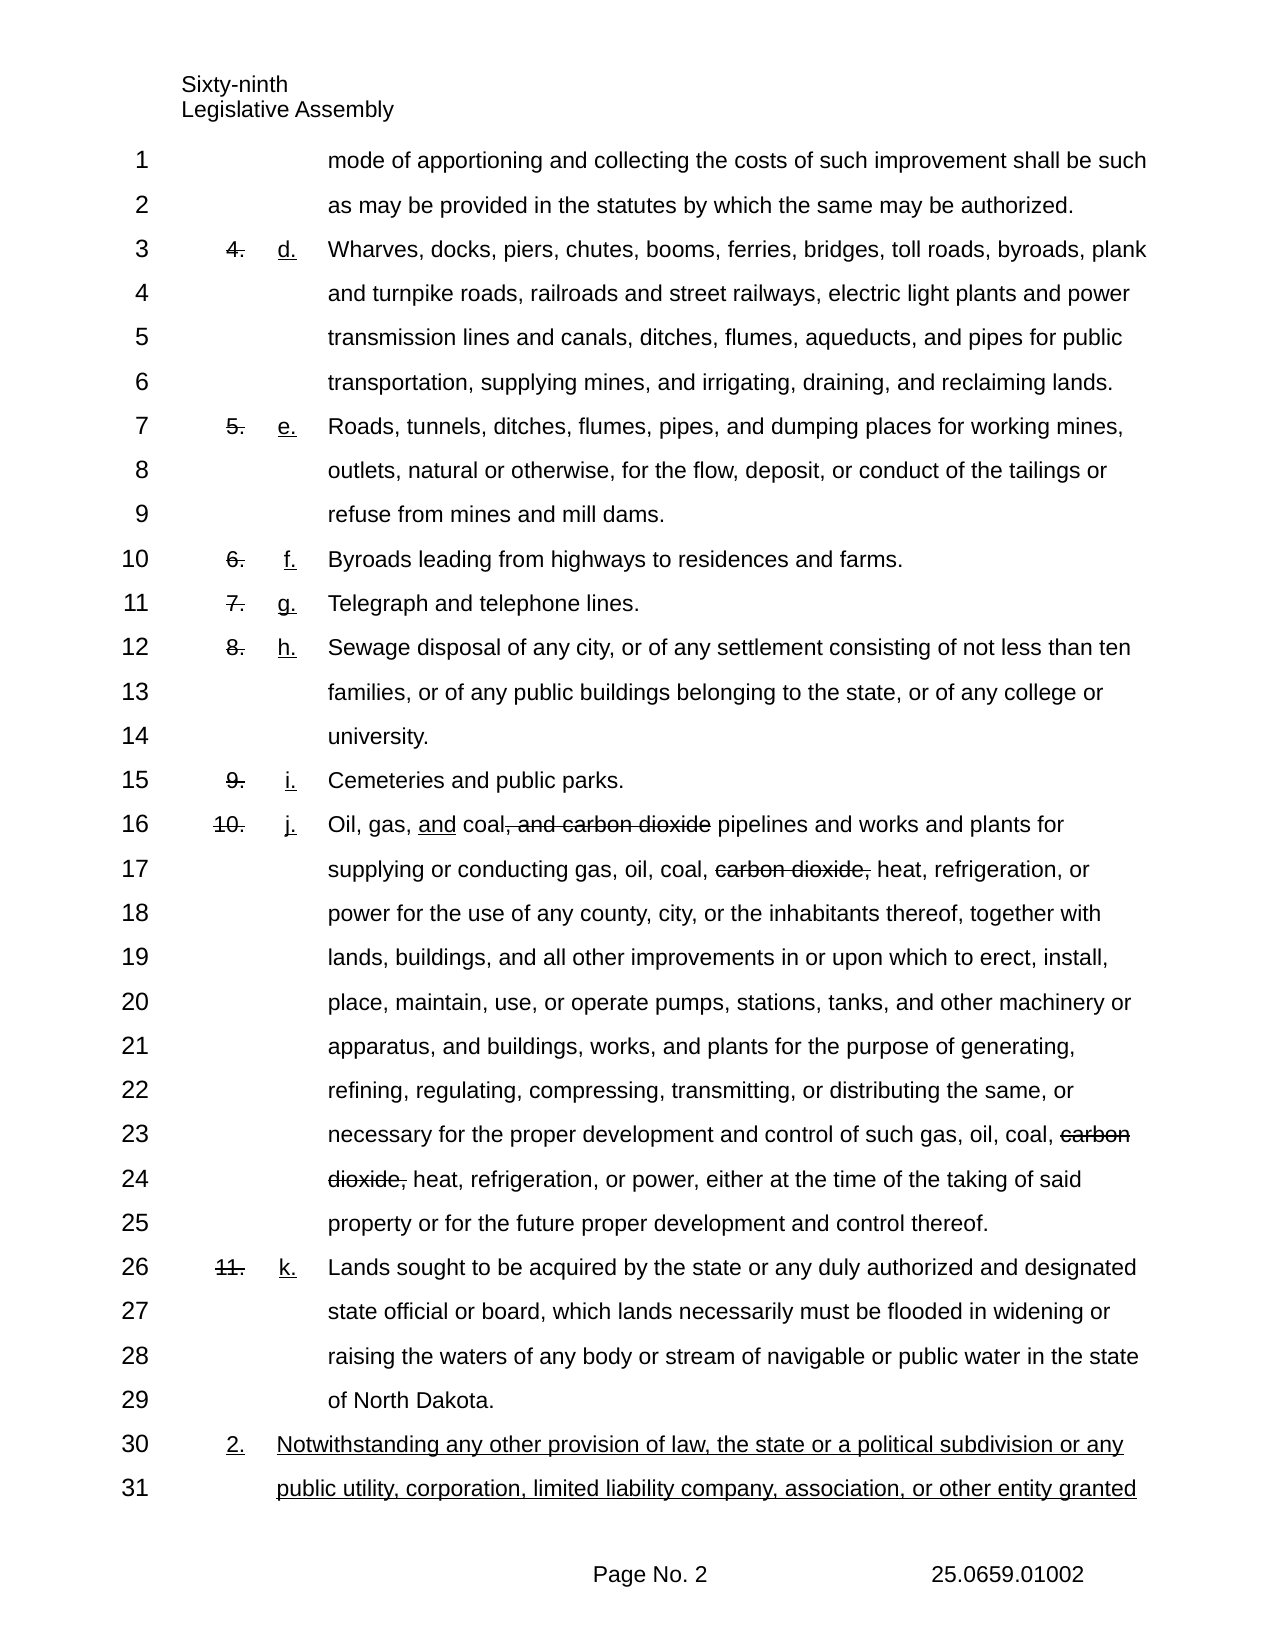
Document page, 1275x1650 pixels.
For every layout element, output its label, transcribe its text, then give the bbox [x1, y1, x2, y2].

text 6. f. Byroads leading from highways to residences and farms. [181, 532, 1154, 576]
text 4. d. Wharves, docks, piers, chutes, booms, ferries, bridges, toll roads, byroads, plank and turnpike roads, railroads and street railways, electric light plants and power transmission lines and canals, ditches, flumes, aqueducts, and pipes for public transportation, supplying mines, and irrigating, draining, and reclaiming lands. [181, 222, 1154, 399]
text mode of apportioning and collecting the costs of such improvement shall be such as may be provided in the statutes by which the same may be authorized. [181, 133, 1154, 222]
text 10. j. Oil, gas, and coal, and carbon dioxide pipelines and works and plants for supplying or conducting gas, oil, coal, carbon dioxide, heat, refrigeration, or power for the use of any county, city, or the inhabitants thereof, together with lands, buildings, and all other improvements in or upon which to erect, install, place, maintain, use, or operate pumps, stations, tanks, and other machinery or apparatus, and buildings, works, and plants for the purpose of generating, refining, regulating, compressing, transmitting, or distributing the same, or necessary for the proper development and control of such gas, oil, coal, carbon dioxide, heat, refrigeration, or power, either at the time of the taking of said property or for the future proper development and control thereof. [181, 797, 1154, 1240]
text 8. h. Sewage disposal of any city, or of any settlement consisting of not less than ten families, or of any public buildings belonging to the state, or of any college or university. [181, 620, 1154, 753]
text 7. g. Telegraph and telephone lines. [181, 576, 1154, 620]
text 9. i. Cemeteries and public parks. [181, 753, 1154, 797]
text 2. Notwithstanding any other provision of law, the state or a political subdivision or any public utility, corporation, limited liability company, association, or other entity granted the power of eminent domain by the state, may not exercise the right of eminent domain to construct infrastructure associated with carbon dioxide transport for disposal in geological storage or for geological sequestration. [181, 1417, 1154, 1506]
text 5. e. Roads, tunnels, ditches, flumes, pipes, and dumping places for working mines, outlets, natural or otherwise, for the flow, deposit, or conduct of the tailings or refuse from mines and mill dams. [181, 399, 1154, 532]
text 11. k. Lands sought to be acquired by the state or any duly authorized and designated state official or board, which lands necessarily must be flooded in widening or raising the waters of any body or stream of navigable or public water in the state of North Dakota. [181, 1240, 1154, 1417]
